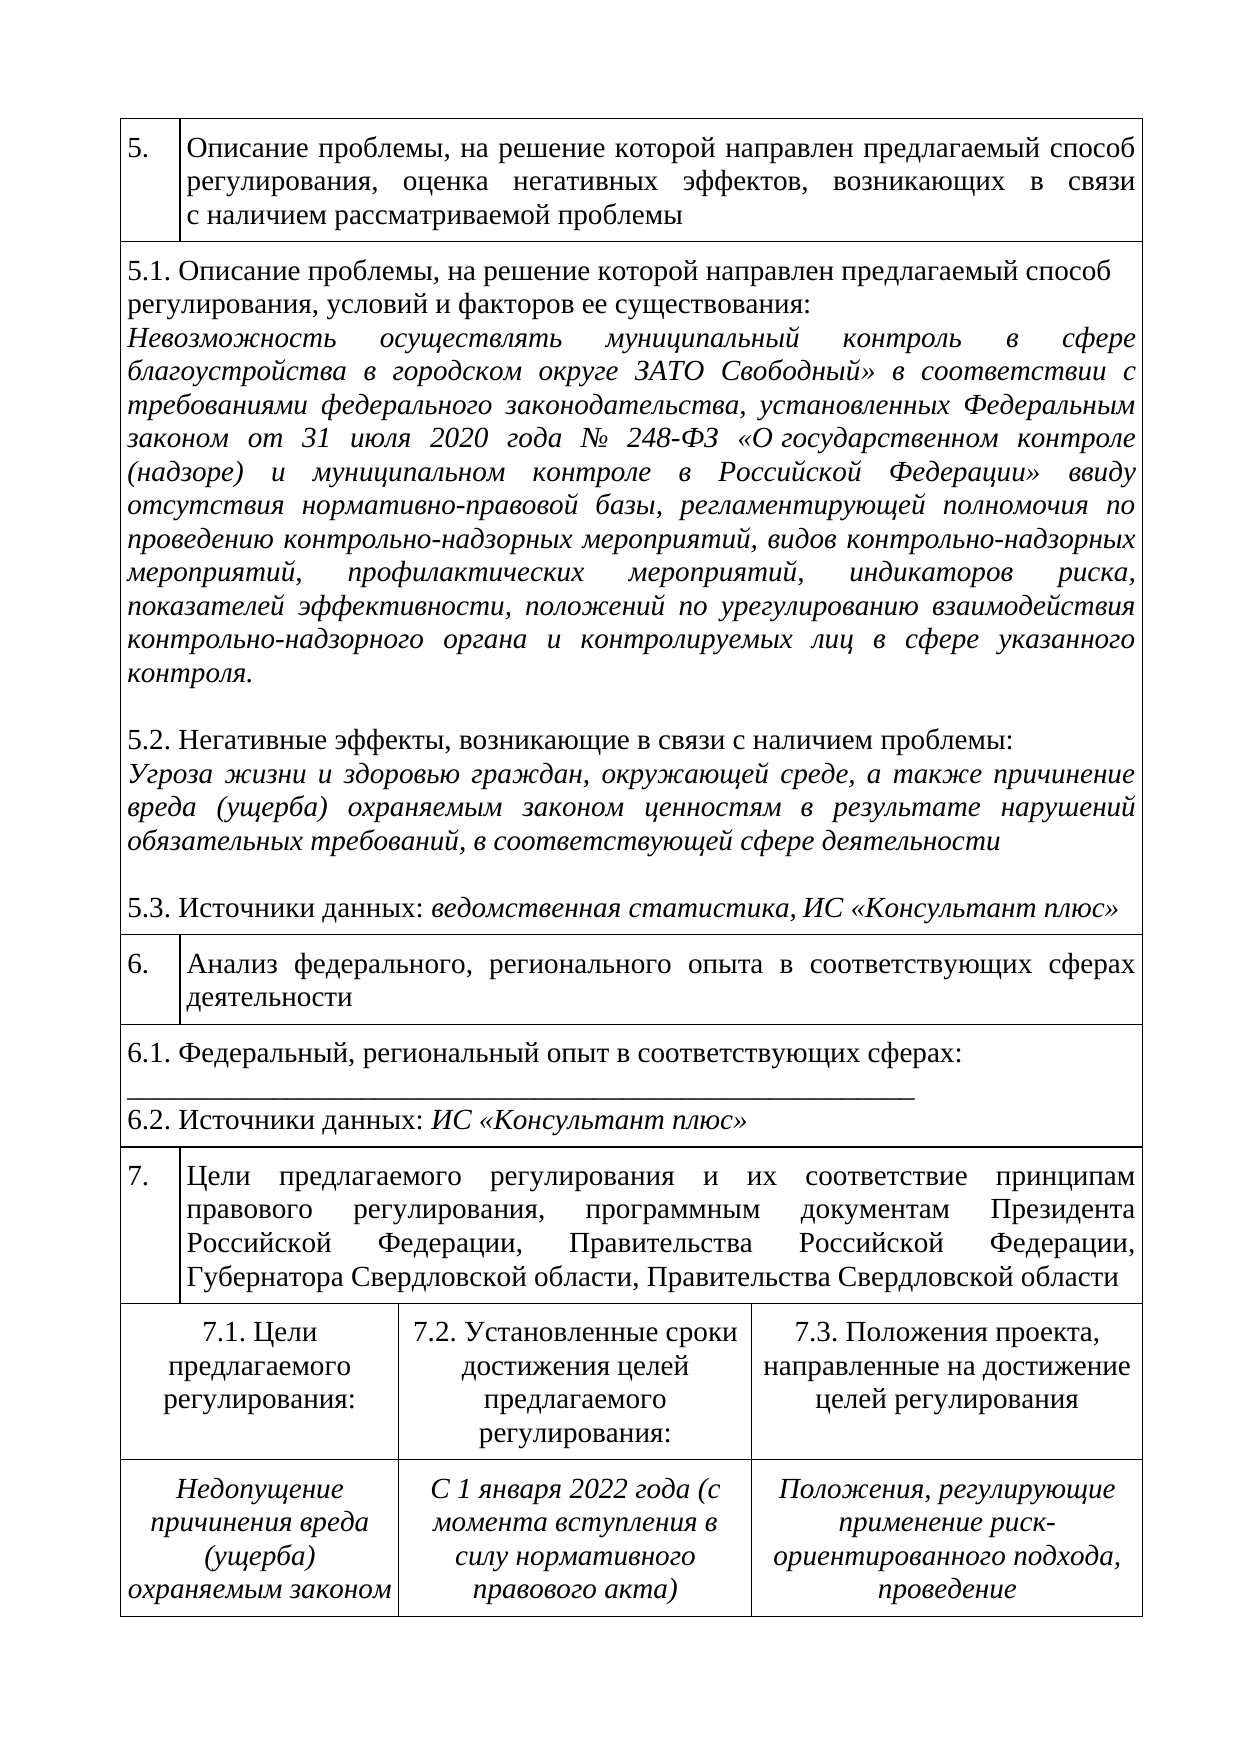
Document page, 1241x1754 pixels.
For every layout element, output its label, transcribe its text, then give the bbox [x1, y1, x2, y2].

table_cell 5. [121, 119, 179, 241]
table_cell Цели предлагаемого регулирования и их соответствие принципам правового регулирования, программным документам Президента Российской Федерации, Правительства Российской Федерации, Губернатора Свердловской области, Правительства Свердловской области [181, 1148, 1142, 1303]
table_cell 6.1. Федеральный, региональный опыт в соответствующих сферах: ______________________________________________________ 6.2. Источники данных: ИС «Консультант плюс» [121, 1025, 1142, 1146]
table_cell Положения, регулирующие применение риск-ориентированного подхода, проведение [752, 1460, 1142, 1616]
table_cell Недопущение причинения вреда (ущерба) охраняемым законом [121, 1460, 398, 1616]
table_cell 7. [121, 1148, 179, 1303]
table_cell С 1 января 2022 года (с момента вступления в силу нормативного правового акта) [399, 1460, 751, 1616]
table_cell 7.3. Положения проекта, направленные на достижение целей регулирования [752, 1304, 1142, 1459]
table_cell 6. [121, 935, 179, 1023]
table_cell 5.1. Описание проблемы, на решение которой направлен предлагаемый способ регулирования, условий и факторов ее существования: Невозможность осуществлять муниципальный контроль в сфере благоустройства в городском округе ЗАТО Свободный» в соответствии с требованиями федерального законодательства, установленных Федеральным законом от 31 июля 2020 года № 248-ФЗ «О государственном контроле (надзоре) и муниципальном контроле в Российской Федерации» ввиду отсутствия нормативно-правовой базы, регламентирующей полномочия по проведению контрольно-надзорных мероприятий, видов контрольно-надзорных мероприятий, профилактических мероприятий, индикаторов риска, показателей эффективности, положений по урегулированию взаимодействия контрольно-надзорного органа и контролируемых лиц в сфере указанного контроля. 5.2. Негативные эффекты, возникающие в связи с наличием проблемы: Угроза жизни и здоровью граждан, окружающей среде, а также причинение вреда (ущерба) охраняемым законом ценностям в результате нарушений обязательных требований, в соответствующей сфере деятельности 5.3. Источники данных: ведомственная статистика, ИС «Консультант плюс» [121, 242, 1142, 934]
table_cell 7.2. Установленные сроки достижения целей предлагаемого регулирования: [399, 1304, 751, 1459]
table_cell 7.1. Цели предлагаемого регулирования: [121, 1304, 398, 1459]
table_cell Описание проблемы, на решение которой направлен предлагаемый способ регулирования, оценка негативных эффектов, возникающих в связи с наличием рассматриваемой проблемы [181, 119, 1142, 241]
table_cell Анализ федерального, регионального опыта в соответствующих сферах деятельности [181, 935, 1142, 1023]
